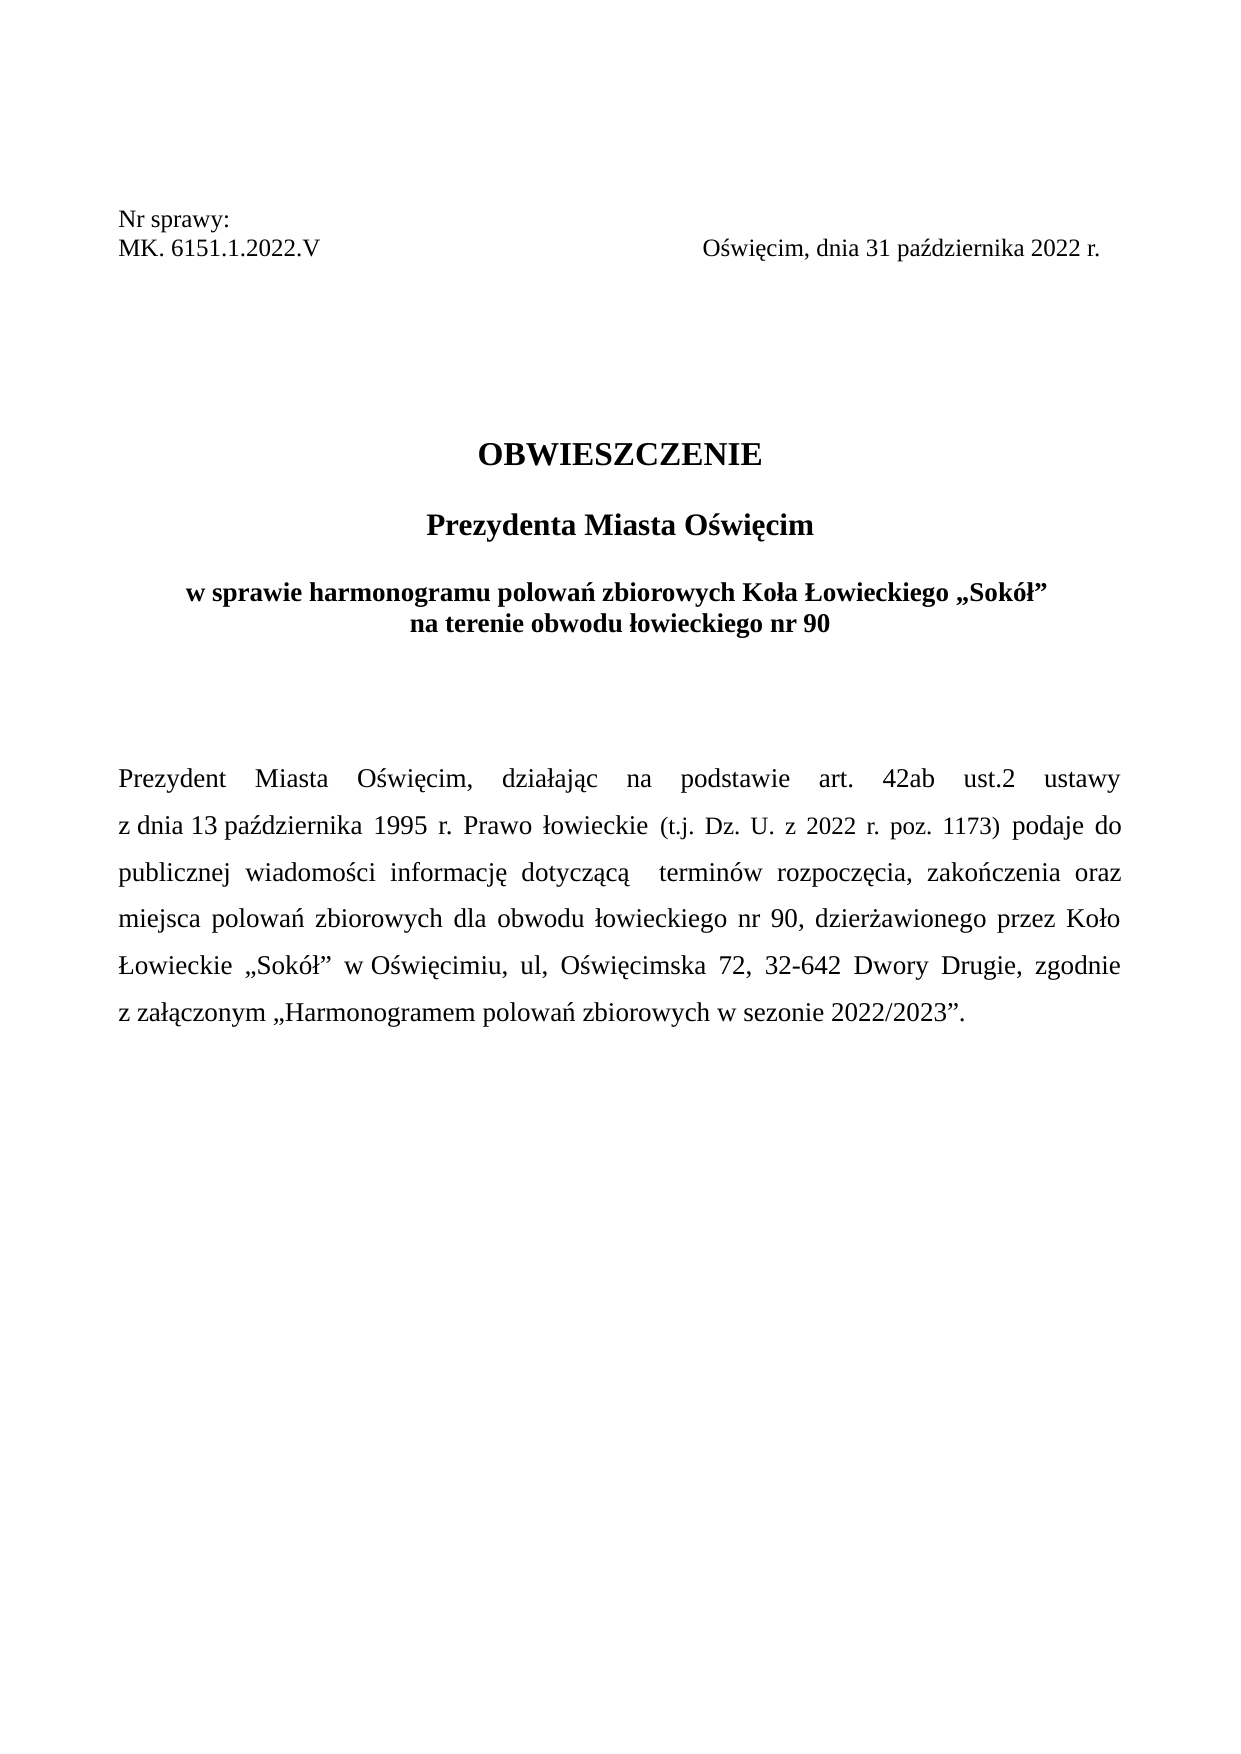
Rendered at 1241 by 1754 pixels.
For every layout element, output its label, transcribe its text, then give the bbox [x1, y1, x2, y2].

text w sprawie harmonogramu polowań zbiorowych Koła Łowieckiego „Sokół” [118, 576, 1122, 607]
text Nr sprawy: [118, 204, 1122, 233]
text MK. 6151.1.2022.V Oświęcim, dnia 31 października 2022 r. [118, 233, 1122, 262]
text Prezydent Miasta Oświęcim, działając na podstawie art. 42ab ust.2 ustawy z dnia 13 października 1995 r. Prawo łowieckie (t.j. Dz. U. z 2022 r. poz. 1173) podaje do publicznej wiadomości informację dotyczącą terminów rozpoczęcia, zakończenia oraz miejsca polowań zbiorowych dla obwodu łowieckiego nr 90, dzierżawionego przez Koło Łowieckie „Sokół” w Oświęcimiu, ul, Oświęcimska 72, 32-642 Dwory Drugie, zgodnie z załączonym „Harmonogramem polowań zbiorowych w sezonie 2022/2023”. [118, 763, 1122, 1027]
text OBWIESZCZENIE [118, 434, 1122, 473]
text na terenie obwodu łowieckiego nr 90 [118, 607, 1122, 638]
text Prezydenta Miasta Oświęcim [118, 506, 1122, 542]
